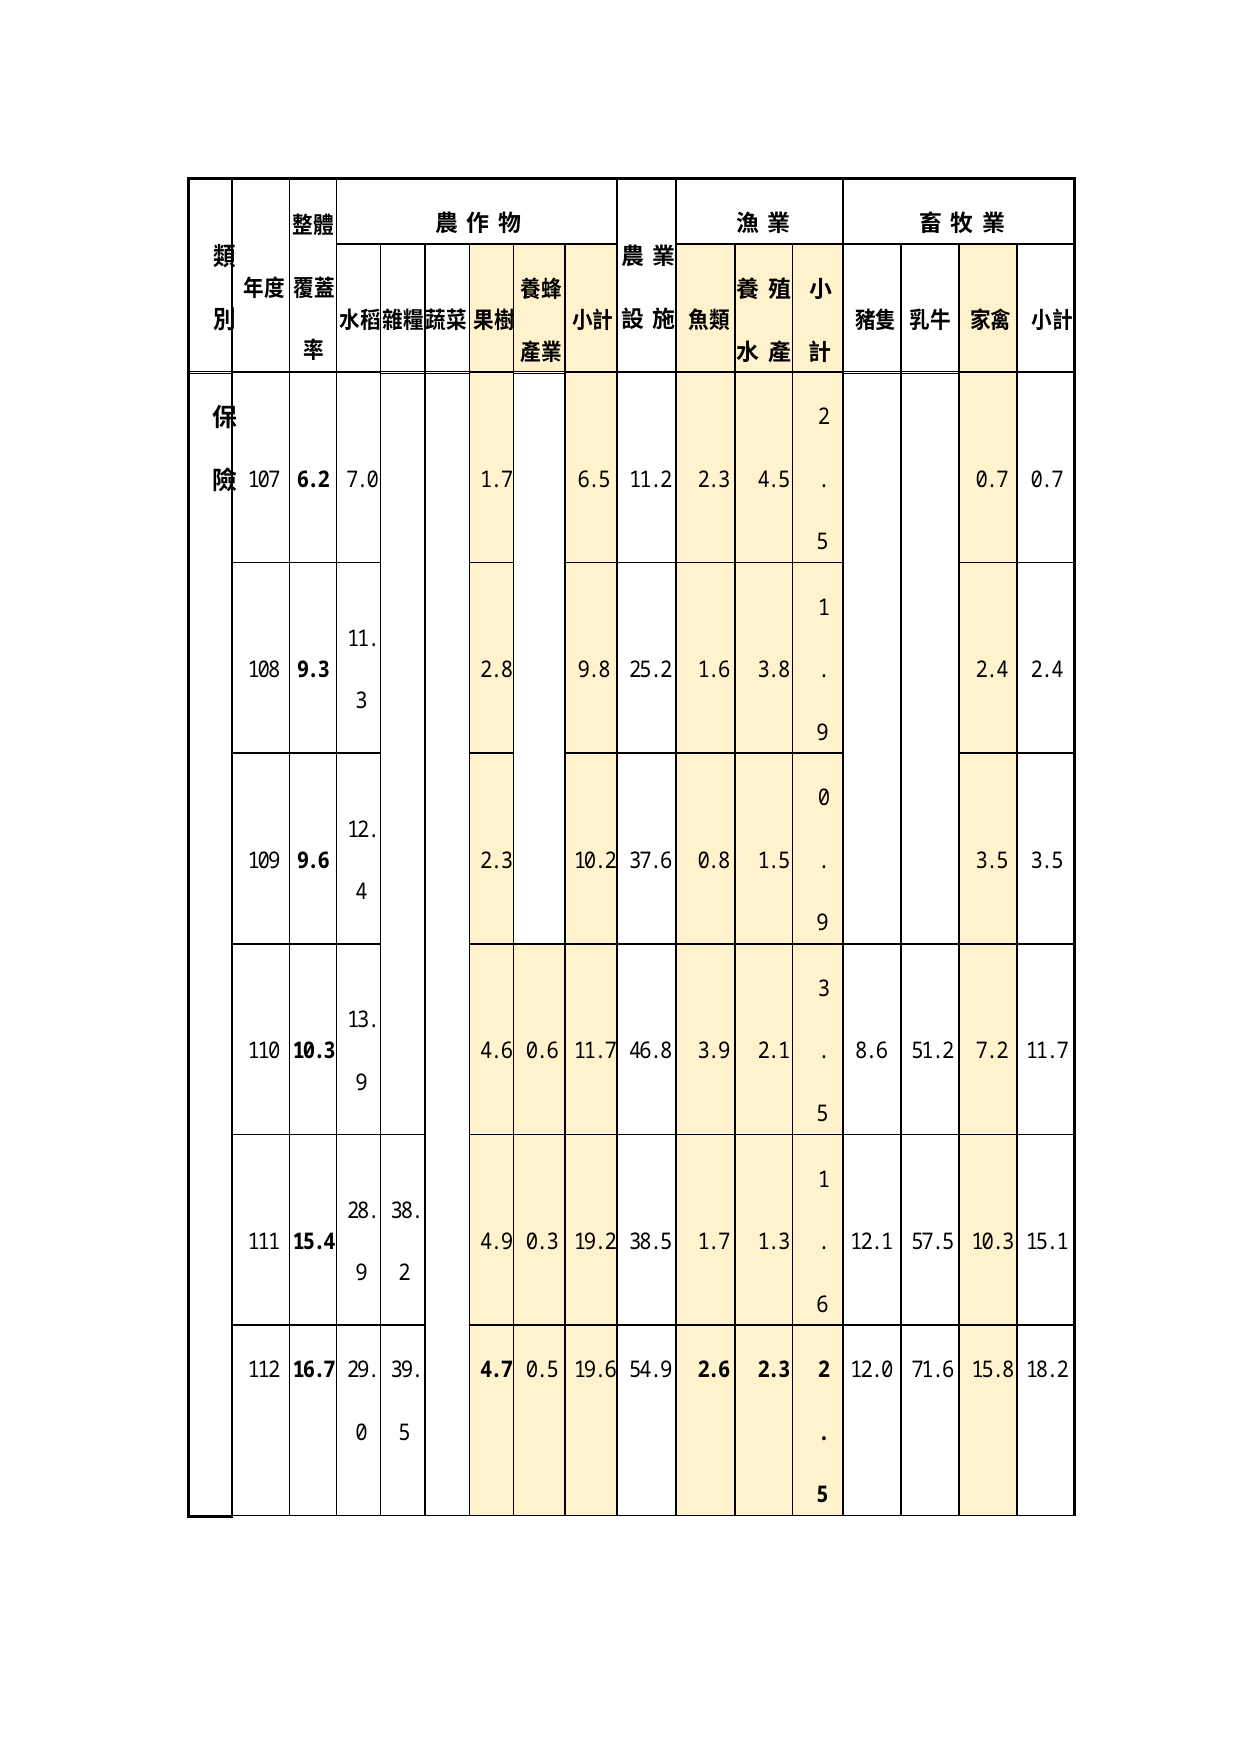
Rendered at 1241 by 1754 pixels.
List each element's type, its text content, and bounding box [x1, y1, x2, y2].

table_cell 0.5 [514, 1326, 564, 1515]
table_cell 2.4 [1018, 563, 1073, 752]
table_header 年度 [233, 180, 289, 371]
table_cell 0.8 [677, 754, 734, 943]
table_cell 6.5 [566, 373, 616, 562]
table_cell 魚類 [677, 245, 734, 371]
table_cell - [381, 374, 424, 1133]
table_cell 小計 [566, 245, 616, 371]
table_header 整體 覆蓋率 [290, 180, 336, 371]
table_cell - [844, 374, 900, 943]
table_cell 2.8 [470, 563, 513, 752]
table_cell 1.7 [470, 373, 513, 562]
table_cell 乳牛 [902, 245, 958, 371]
table_cell 10.2 [566, 754, 616, 943]
table_cell 11.7 [1018, 945, 1073, 1133]
table_cell 養蜂 產業 [514, 245, 564, 371]
table_cell 蔬菜 [426, 316, 431, 327]
table_cell 19.2 [566, 1135, 616, 1324]
table_cell 19.6 [566, 1326, 616, 1515]
table_header 農業 設施 [618, 180, 675, 371]
table_cell 15.1 [1018, 1135, 1073, 1324]
table_cell 水稻 [337, 245, 380, 371]
table_cell 3.9 [677, 945, 734, 1133]
table_cell 4.7 [470, 1326, 513, 1515]
table_cell 4.9 [470, 1135, 513, 1324]
table_header 畜牧業 [844, 180, 1073, 243]
table_cell 6.2 [290, 373, 336, 562]
table_header 漁業 [677, 180, 842, 243]
table_cell - [514, 374, 564, 943]
table_cell 57.5 [902, 1135, 958, 1324]
table_cell 4.6 [470, 945, 513, 1133]
table_cell 不含強制性保險 [190, 374, 231, 1515]
table_cell 0.7 [1018, 373, 1073, 562]
table_cell 25.2 [618, 563, 675, 752]
table_cell 110 [233, 945, 289, 1133]
table_cell 家禽 [960, 245, 1016, 371]
table_cell 8.6 [844, 945, 900, 1133]
table_cell 7.2 [960, 945, 1016, 1133]
table_cell 71.6 [902, 1326, 958, 1515]
table_cell 9.3 [290, 563, 336, 752]
table_cell 1.6 [793, 1135, 842, 1324]
table_cell 7.0 [337, 373, 380, 562]
table_cell 29.0 [337, 1326, 380, 1515]
table_cell 15.4 [290, 1135, 336, 1324]
table_cell 2.3 [736, 1326, 792, 1515]
table_cell 3.5 [960, 754, 1016, 943]
table_cell 10.3 [290, 945, 336, 1133]
table_cell 1.5 [736, 754, 792, 943]
table_cell 0.6 [514, 945, 564, 1133]
table_cell 2.5 [793, 1326, 842, 1515]
table_cell 38.5 [618, 1135, 675, 1324]
table_cell 2.5 [793, 373, 842, 562]
table_cell 2.3 [677, 373, 734, 562]
table_cell 18.2 [1018, 1326, 1073, 1515]
table_cell 2.6 [677, 1326, 734, 1515]
table_cell 112 [233, 1326, 289, 1515]
table_cell 15.8 [960, 1326, 1016, 1515]
table_cell 9.8 [566, 563, 616, 752]
table_cell 0.9 [793, 754, 842, 943]
table_cell 0.3 [514, 1135, 564, 1324]
table_cell 11.2 [618, 373, 675, 562]
table_cell 果樹 [470, 245, 513, 371]
table_cell 111 [233, 1135, 289, 1324]
table_cell 豬隻 [844, 245, 900, 371]
table_cell 小計 [1018, 245, 1073, 371]
table_cell 0.7 [960, 373, 1016, 562]
table_cell - [902, 374, 958, 943]
table_cell 38.2 [381, 1135, 424, 1324]
table_cell 37.6 [618, 754, 675, 943]
table_cell 蔬菜 [426, 245, 469, 371]
table_cell 養殖 水產 [736, 245, 792, 371]
table_cell 3.5 [1018, 754, 1073, 943]
table_cell 16.7 [290, 1326, 336, 1515]
table_cell 12.4 [337, 754, 380, 943]
table_cell 雜糧 [381, 245, 424, 371]
table_cell 2.3 [470, 754, 513, 943]
table_cell 9.6 [290, 754, 336, 943]
table_cell 51.2 [902, 945, 958, 1133]
table_cell 11.3 [337, 563, 380, 752]
table_cell 10.3 [960, 1135, 1016, 1324]
table_cell 108 [233, 563, 289, 752]
table_cell 1.7 [677, 1135, 734, 1324]
table_header 農作物 [337, 180, 616, 243]
table_cell 12.0 [844, 1326, 900, 1515]
table_cell 107 [233, 373, 289, 562]
table_cell 2.4 [960, 563, 1016, 752]
table_cell 3.5 [793, 945, 842, 1133]
table_cell - [426, 374, 469, 1515]
table_cell 小計 [793, 245, 842, 371]
table_header 類別 [190, 180, 231, 371]
table_cell 28.9 [337, 1135, 380, 1324]
table_cell 1.9 [793, 563, 842, 752]
table_cell 39.5 [381, 1326, 424, 1515]
table_cell 3.8 [736, 563, 792, 752]
table_cell 13.9 [337, 945, 380, 1133]
table_cell 11.7 [566, 945, 616, 1133]
table_cell 1.6 [677, 563, 734, 752]
table_cell 2.1 [736, 945, 792, 1133]
table_cell 54.9 [618, 1326, 675, 1515]
table_cell 46.8 [618, 945, 675, 1133]
table_cell 109 [233, 754, 289, 943]
table_cell 12.1 [844, 1135, 900, 1324]
table_cell 1.3 [736, 1135, 792, 1324]
table_cell 4.5 [736, 373, 792, 562]
